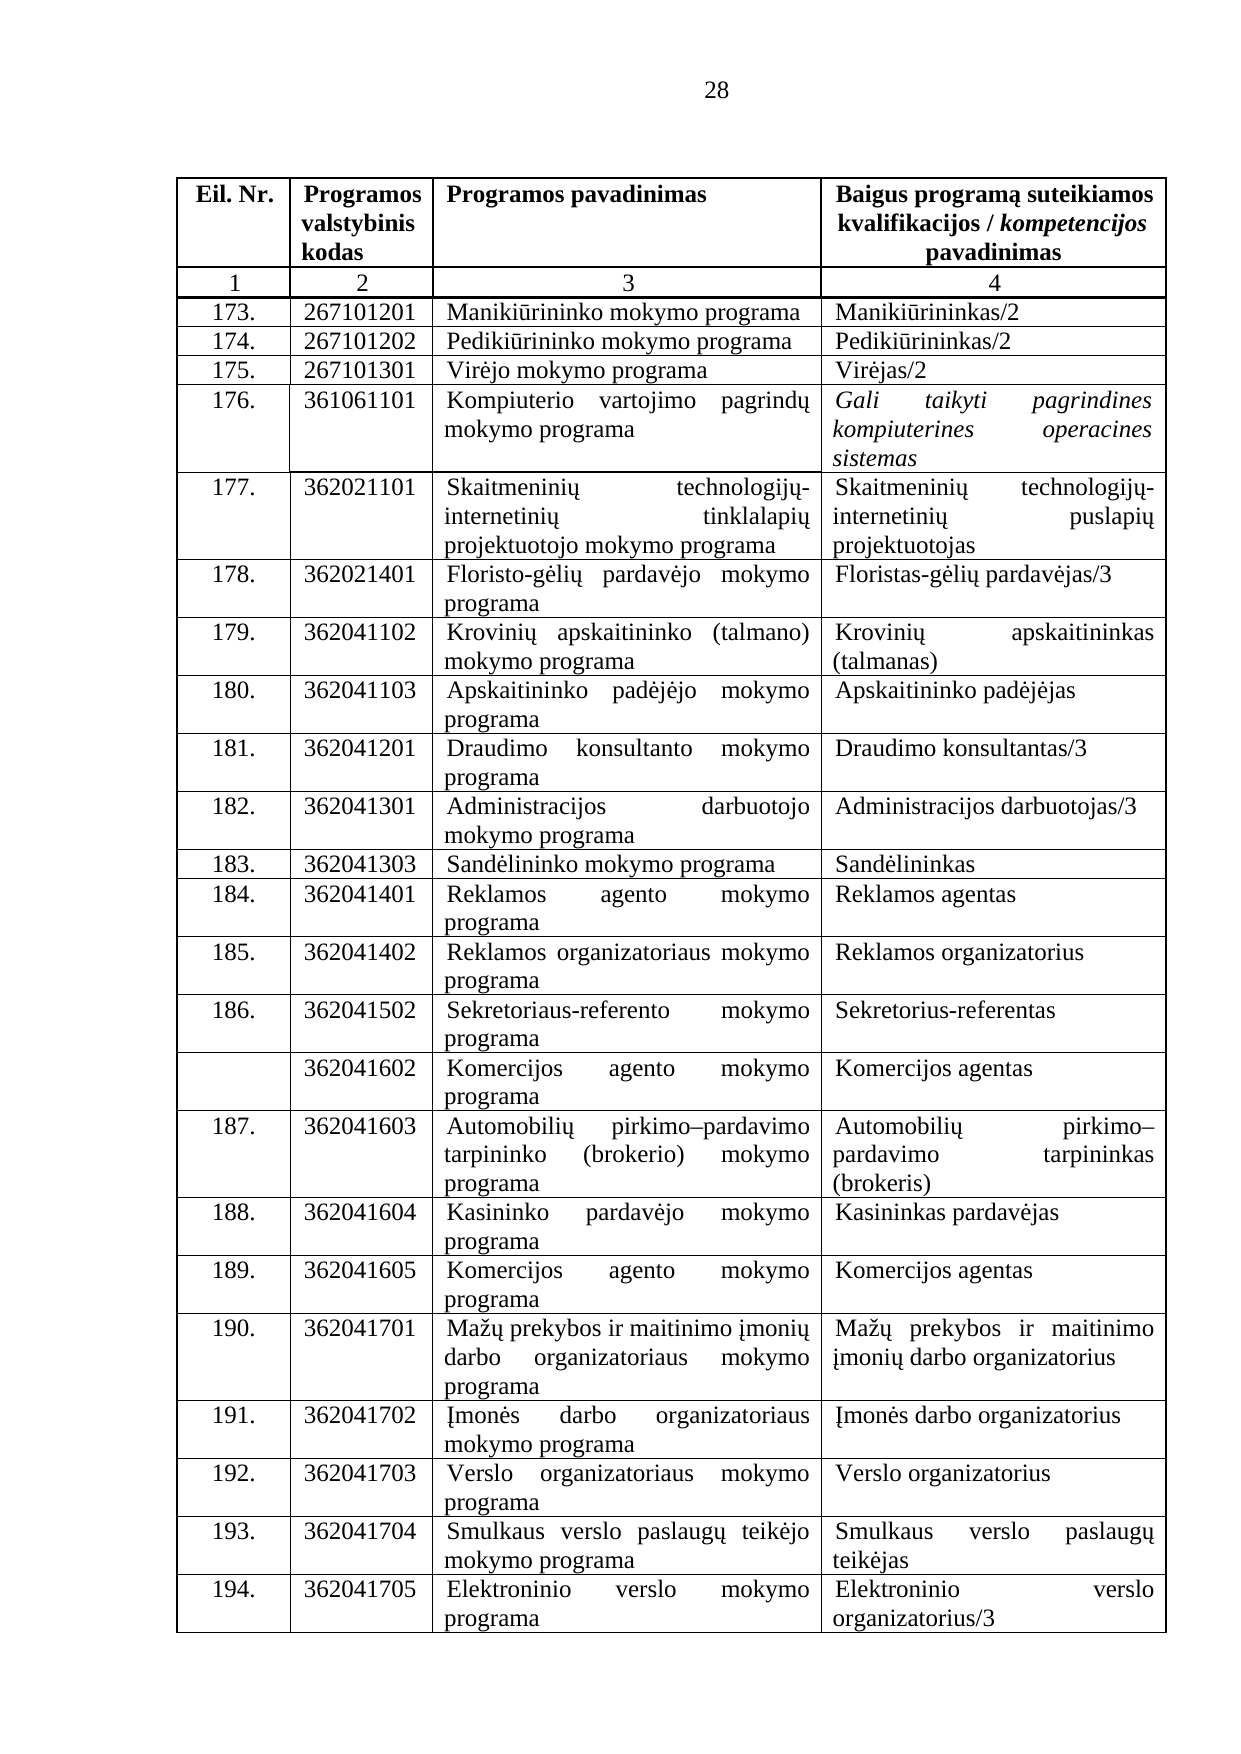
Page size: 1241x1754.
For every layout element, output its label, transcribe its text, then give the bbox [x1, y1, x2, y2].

table_cell Apskaitininko padėjėjas [822, 676, 1165, 733]
table_cell 362041704 [291, 1517, 432, 1574]
table_cell Gali taikyti pagrindines kompiuterines operacines sistemas [822, 385, 1165, 471]
table_cell Sekretoriaus-referento mokymo programa [433, 995, 821, 1052]
table_cell 362041605 [291, 1256, 432, 1313]
table_cell Reklamos agento mokymo programa [433, 879, 821, 936]
table_cell 4 [822, 268, 1165, 296]
table_cell 180. [178, 676, 290, 733]
table_cell Sekretorius-referentas [822, 995, 1165, 1052]
table_cell 173. [178, 299, 290, 326]
table_cell 267101201 [291, 299, 432, 326]
table_cell Manikiūrininko mokymo programa [433, 299, 821, 326]
table_cell Pedikiūrininkas/2 [822, 327, 1165, 355]
table_cell 362041103 [291, 676, 432, 733]
table_cell Komercijos agento mokymo programa [433, 1256, 821, 1313]
table_cell 179. [178, 618, 290, 675]
table_cell Automobilių pirkimo–pardavimo tarpininkas (brokeris) [822, 1111, 1165, 1197]
table_cell 192. [178, 1459, 290, 1516]
table_cell 182. [178, 792, 290, 849]
table_cell 176. [178, 385, 289, 471]
table_cell Draudimo konsultantas/3 [822, 734, 1165, 791]
table_cell Verslo organizatorius [822, 1459, 1165, 1516]
table_cell 362041301 [291, 792, 432, 849]
table_cell Mažų prekybos ir maitinimo įmonių darbo organizatorius [822, 1314, 1165, 1400]
table_cell 183. [178, 850, 290, 878]
table_cell 178. [178, 560, 290, 617]
table_cell Įmonės darbo organizatorius [822, 1401, 1165, 1458]
table_cell Reklamos agentas [822, 879, 1165, 936]
table_cell 362041602 [291, 1053, 432, 1110]
table_cell Virėjo mokymo programa [433, 356, 821, 384]
table_cell Mažų prekybos ir maitinimo įmonių darbo organizatoriaus mokymo programa [433, 1314, 821, 1400]
table_cell Pedikiūrininko mokymo programa [433, 327, 821, 355]
table_cell 362041401 [291, 879, 432, 936]
table_cell 362041603 [291, 1111, 432, 1197]
table_cell 177. [178, 473, 290, 559]
table_cell Skaitmeninių technologijų-internetinių puslapių projektuotojas [822, 473, 1165, 559]
table_cell Verslo organizatoriaus mokymo programa [433, 1459, 821, 1516]
table_cell Automobilių pirkimo–pardavimo tarpininko (brokerio) mokymo programa [433, 1111, 821, 1197]
table_cell 188. [178, 1198, 290, 1255]
table_cell 185. [178, 937, 290, 994]
table_cell 362041102 [291, 618, 432, 675]
table_cell 362041701 [291, 1314, 432, 1400]
table_cell 362041402 [291, 937, 432, 994]
table_cell 362041303 [291, 850, 432, 878]
table_cell Krovinių apskaitininkas (talmanas) [822, 618, 1165, 675]
table_cell 267101301 [291, 356, 432, 384]
table_cell Komercijos agentas [822, 1053, 1165, 1110]
table_cell Kompiuterio vartojimo pagrindų mokymo programa [433, 385, 821, 471]
table_cell Įmonės darbo organizatoriaus mokymo programa [433, 1401, 821, 1458]
table_cell 362041703 [291, 1459, 432, 1516]
table_cell 362041604 [291, 1198, 432, 1255]
table_cell 181. [178, 734, 290, 791]
table_cell 186. [178, 995, 290, 1052]
table_cell Floristo-gėlių pardavėjo mokymo programa [433, 560, 821, 617]
table_cell 361061101 [290, 385, 432, 471]
table_cell Komercijos agento mokymo programa [433, 1053, 821, 1110]
table_header Eil. Nr. [178, 179, 289, 266]
table_cell Manikiūrininkas/2 [822, 299, 1165, 326]
table_cell 267101202 [291, 327, 432, 355]
table_cell 194. [178, 1575, 290, 1632]
table_cell 362041705 [291, 1575, 432, 1632]
table_cell [178, 1053, 290, 1110]
table_cell 362041702 [291, 1401, 432, 1458]
table_cell Floristas-gėlių pardavėjas/3 [822, 560, 1165, 617]
table_cell 193. [178, 1517, 290, 1574]
table_cell 362041201 [291, 734, 432, 791]
table_cell 1 [178, 268, 289, 296]
table_cell Smulkaus verslo paslaugų teikėjo mokymo programa [433, 1517, 821, 1574]
table_cell 362021401 [291, 560, 432, 617]
table_cell Virėjas/2 [822, 356, 1165, 384]
table_cell Draudimo konsultanto mokymo programa [433, 734, 821, 791]
table_cell 184. [178, 879, 290, 936]
table_cell Krovinių apskaitininko (talmano) mokymo programa [433, 618, 821, 675]
table_cell Sandėlininkas [822, 850, 1165, 878]
table_cell Administracijos darbuotojo mokymo programa [433, 792, 821, 849]
table_cell 174. [178, 327, 290, 355]
table_cell Reklamos organizatorius [822, 937, 1165, 994]
table_header Programos pavadinimas [434, 179, 820, 266]
table_cell 191. [178, 1401, 290, 1458]
table_cell Kasininko pardavėjo mokymo programa [433, 1198, 821, 1255]
table_header Baigus programą suteikiamos kvalifikacijos / kompetencijos pavadinimas [822, 179, 1165, 266]
table_cell 187. [178, 1111, 290, 1197]
table_cell Kasininkas pardavėjas [822, 1198, 1165, 1255]
table_cell Administracijos darbuotojas/3 [822, 792, 1165, 849]
table_cell Elektroninio verslo mokymo programa [433, 1575, 821, 1632]
table_cell Skaitmeninių technologijų-internetinių tinklalapių projektuotojo mokymo programa [433, 473, 821, 559]
table_cell Reklamos organizatoriaus mokymo programa [433, 937, 821, 994]
table_cell 362041502 [291, 995, 432, 1052]
table_cell Smulkaus verslo paslaugų teikėjas [822, 1517, 1165, 1574]
table_cell Elektroninio verslo organizatorius/3 [822, 1575, 1165, 1632]
table_cell 189. [178, 1256, 290, 1313]
table_cell 190. [178, 1314, 290, 1400]
table_cell 3 [434, 268, 820, 296]
table_cell Sandėlininko mokymo programa [433, 850, 821, 878]
table_cell Apskaitininko padėjėjo mokymo programa [433, 676, 821, 733]
table_cell 362021101 [291, 473, 432, 559]
table_header Programos valstybinis kodas [291, 179, 432, 266]
table_cell 175. [178, 356, 290, 384]
table_cell 2 [291, 268, 432, 296]
table_cell Komercijos agentas [822, 1256, 1165, 1313]
